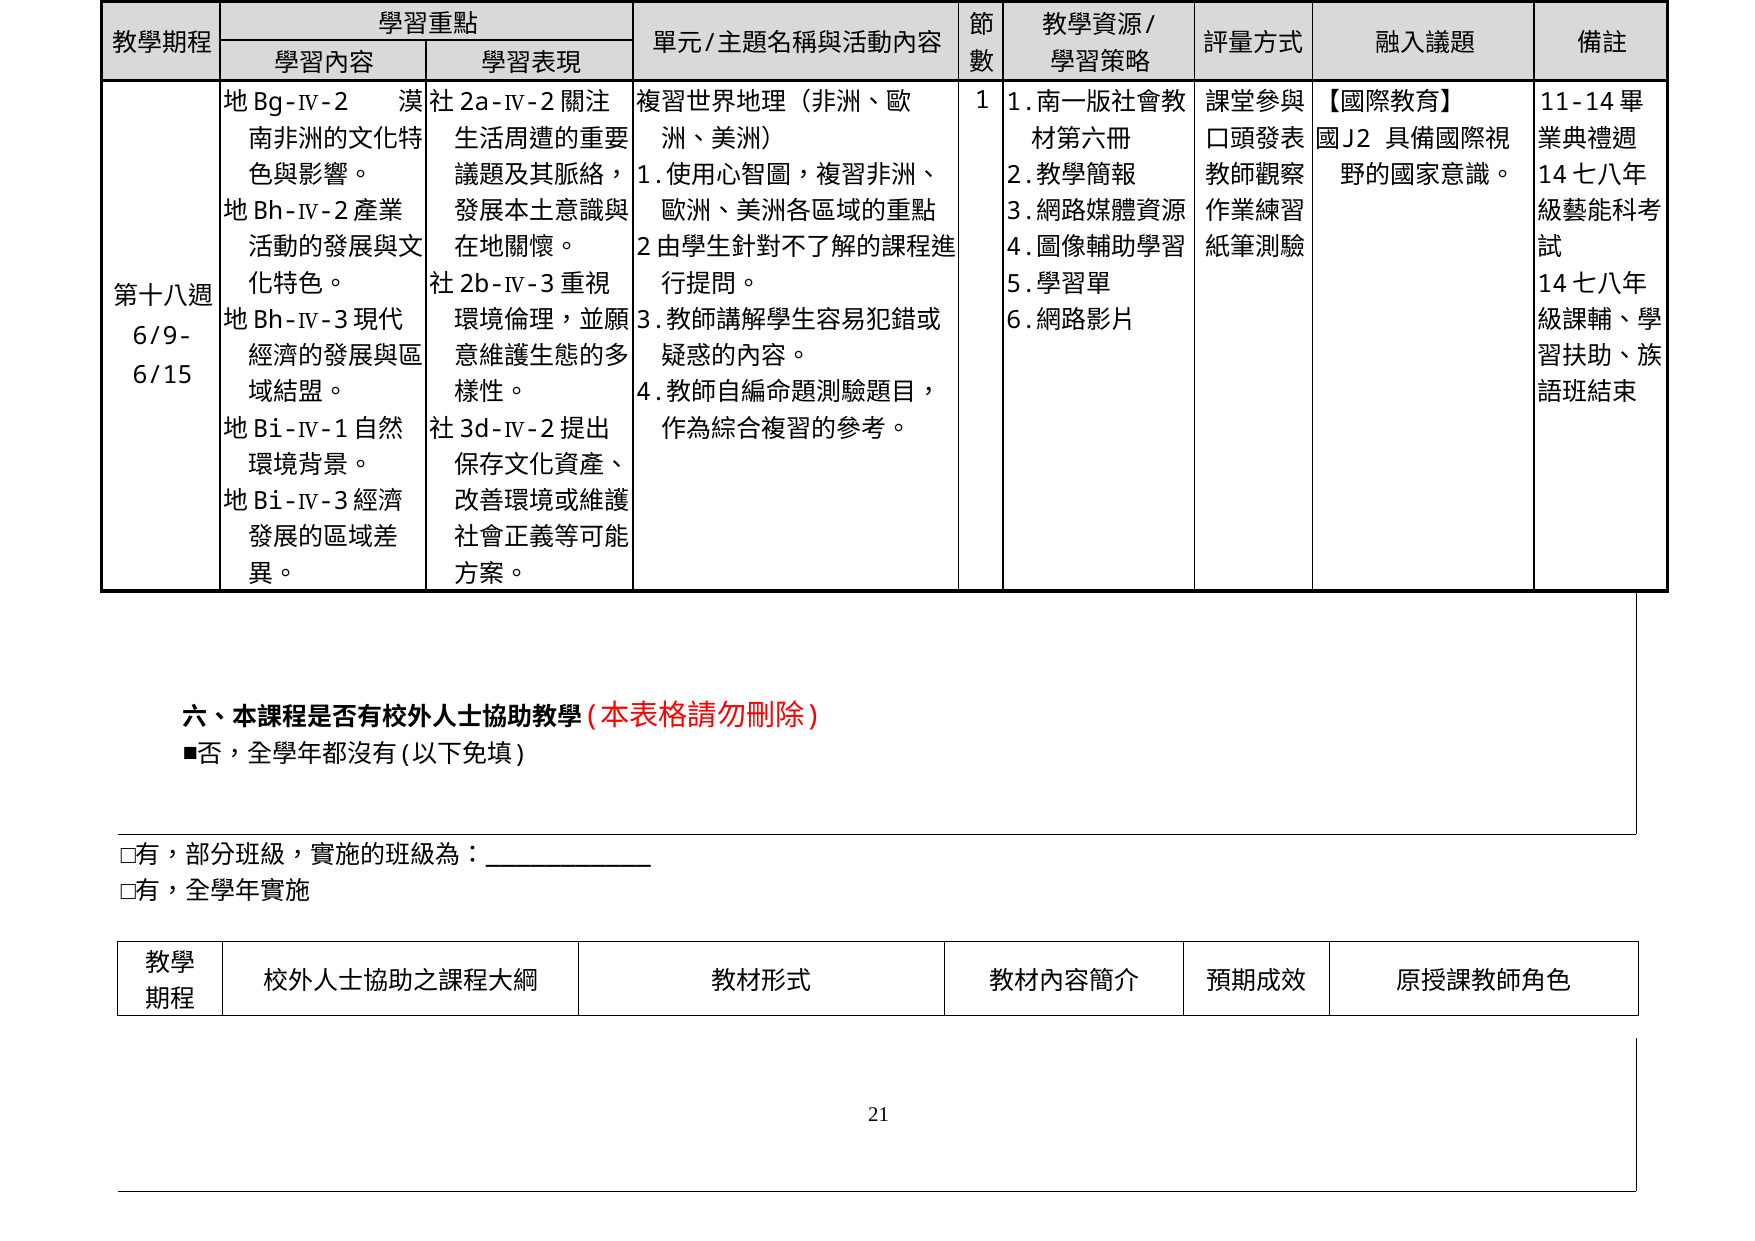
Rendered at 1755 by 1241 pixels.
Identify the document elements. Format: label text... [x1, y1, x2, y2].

text ■否，全學年都沒有(以下免填) [118, 733, 1636, 834]
table_header 備註 [1535, 3, 1666, 79]
table_header 校外人士協助之課程大綱 [223, 942, 578, 1014]
table_cell 地Bg-Ⅳ-2 漠南非洲的文化特色與影響。 地Bh-Ⅳ-2產業活動的發展與文化特色。 地Bh-Ⅳ-3現代經濟的發展與區域結盟。 地Bi-Ⅳ-1自然環境背景。 地Bi-Ⅳ-3經濟發展的區域差異。 [221, 82, 425, 589]
table_header 教學資源/ 學習策略 [1004, 3, 1194, 79]
table_cell 第十八週6/9-6/15 [103, 82, 219, 589]
table_header 教材內容簡介 [945, 942, 1183, 1014]
table_header 預期成效 [1184, 942, 1329, 1014]
table_header 學習重點 [221, 3, 632, 39]
table_cell 學習內容 [221, 41, 425, 79]
table_cell 11-14畢業典禮週 14七八年級藝能科考試 14七八年級課輔、學習扶助、族語班結束 [1535, 82, 1666, 589]
text □有，部分班級，實施的班級為：___________ [118, 834, 1636, 871]
table_header 融入議題 [1313, 3, 1533, 79]
text 六、本課程是否有校外人士協助教學(本表格請勿刪除) [118, 691, 1636, 733]
table_header 教學期程 [103, 3, 219, 79]
table_header 單元/主題名稱與活動內容 [634, 3, 958, 79]
table_cell 【國際教育】 國J2 具備國際視野的國家意識。 [1313, 82, 1533, 589]
table_cell 社2a-Ⅳ-2關注生活周遭的重要議題及其脈絡，發展本土意識與在地關懷。 社2b-Ⅳ-3重視環境倫理，並願意維護生態的多樣性。 社3d-Ⅳ-2提出保存文化資產、改善環境或維護社會正義等可能方案。 [427, 82, 632, 589]
table_cell 學習表現 [427, 41, 632, 79]
table_header 評量方式 [1195, 3, 1312, 79]
table_header 原授課教師角色 [1330, 942, 1638, 1014]
table_header 節數 [959, 3, 1002, 79]
table_cell 課堂參與 口頭發表 教師觀察 作業練習 紙筆測驗 [1195, 82, 1312, 589]
table_cell 1 [959, 82, 1002, 589]
text □有，全學年實施 [118, 871, 1636, 907]
table_cell 1.南一版社會教材第六冊 2.教學簡報 3.網路媒體資源 4.圖像輔助學習 5.學習單 6.網路影片 [1004, 82, 1194, 589]
table_header 教材形式 [579, 942, 944, 1014]
table_header 教學 期程 [118, 942, 222, 1014]
table_cell 複習世界地理（非洲、歐洲、美洲） 1.使用心智圖，複習非洲、歐洲、美洲各區域的重點 2由學生針對不了解的課程進行提問。 3.教師講解學生容易犯錯或疑惑的內容。 4.教師自編命題測驗題目，作為綜合複習的參考。 [634, 82, 958, 589]
